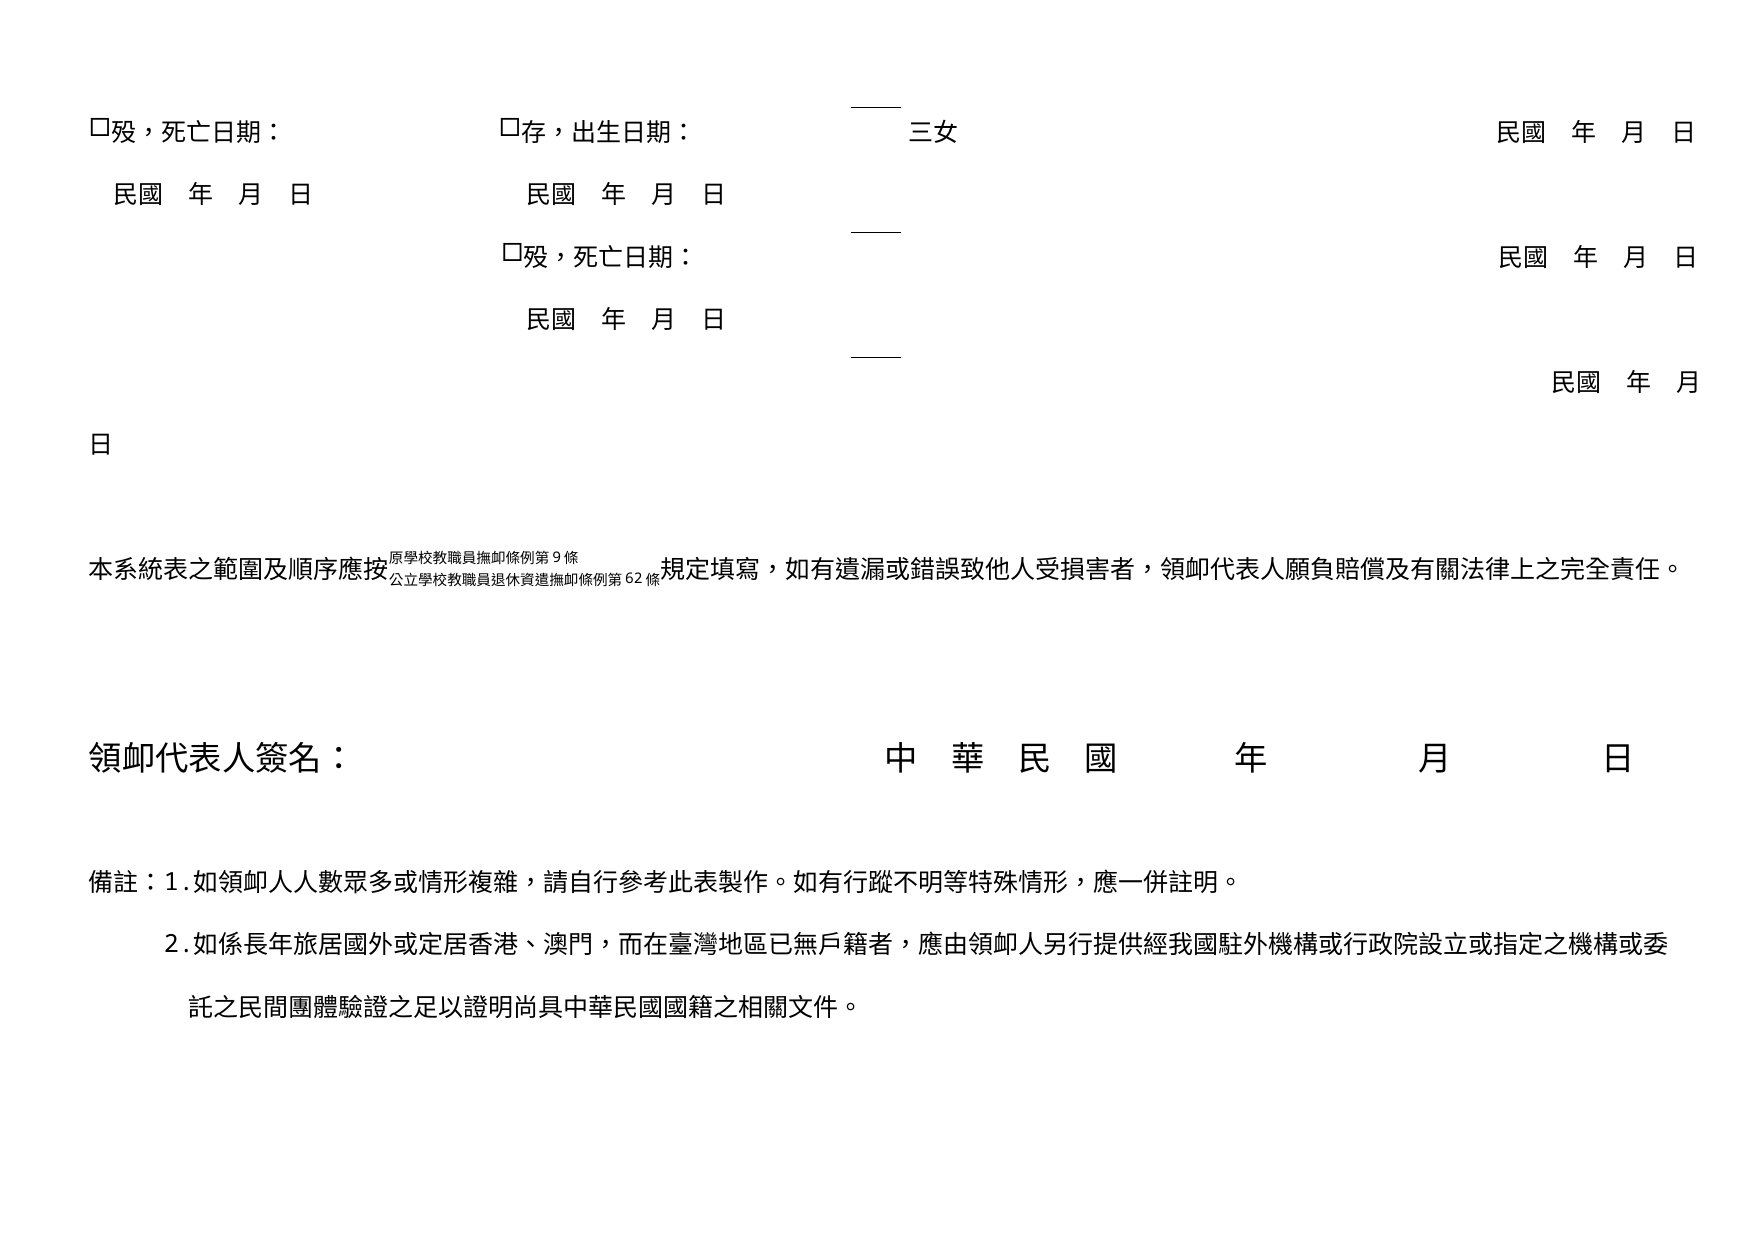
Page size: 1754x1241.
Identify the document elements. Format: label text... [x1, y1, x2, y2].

text 殁，死亡日期： 存，出生日期： 三女 民國 年 月 日 [89, 89, 1728, 151]
text 領卹代表人簽名： 中 華 民 國 年 月 日 [89, 714, 1728, 776]
text 本系統表之範圍及順序應按原學校教職員撫卹條例第9條 公立學校教職員退休資遣撫卹條例第62條規定填寫，如有遺漏或錯誤致他人受損害者，領卹代表人願負賠償及有關法律上之完全責任。 [89, 526, 1728, 589]
text 民國 年 月 日 [89, 339, 1728, 464]
text 2.如係長年旅居國外或定居香港、澳門，而在臺灣地區已無戶籍者，應由領卹人另行提供經我國駐外機構或行政院設立或指定之機構或委託之民間團體驗證之足以證明尚具中華民國國籍之相關文件。 [164, 901, 1669, 1026]
text 殁，死亡日期： 民國 年 月 日 [89, 214, 1728, 276]
text 民國 年 月 日 [89, 276, 1728, 339]
text 備註：1.如領卹人人數眾多或情形複雜，請自行參考此表製作。如有行蹤不明等特殊情形，應一併註明。 [89, 839, 1669, 901]
text 民國 年 月 日 民國 年 月 日 [89, 151, 1728, 214]
